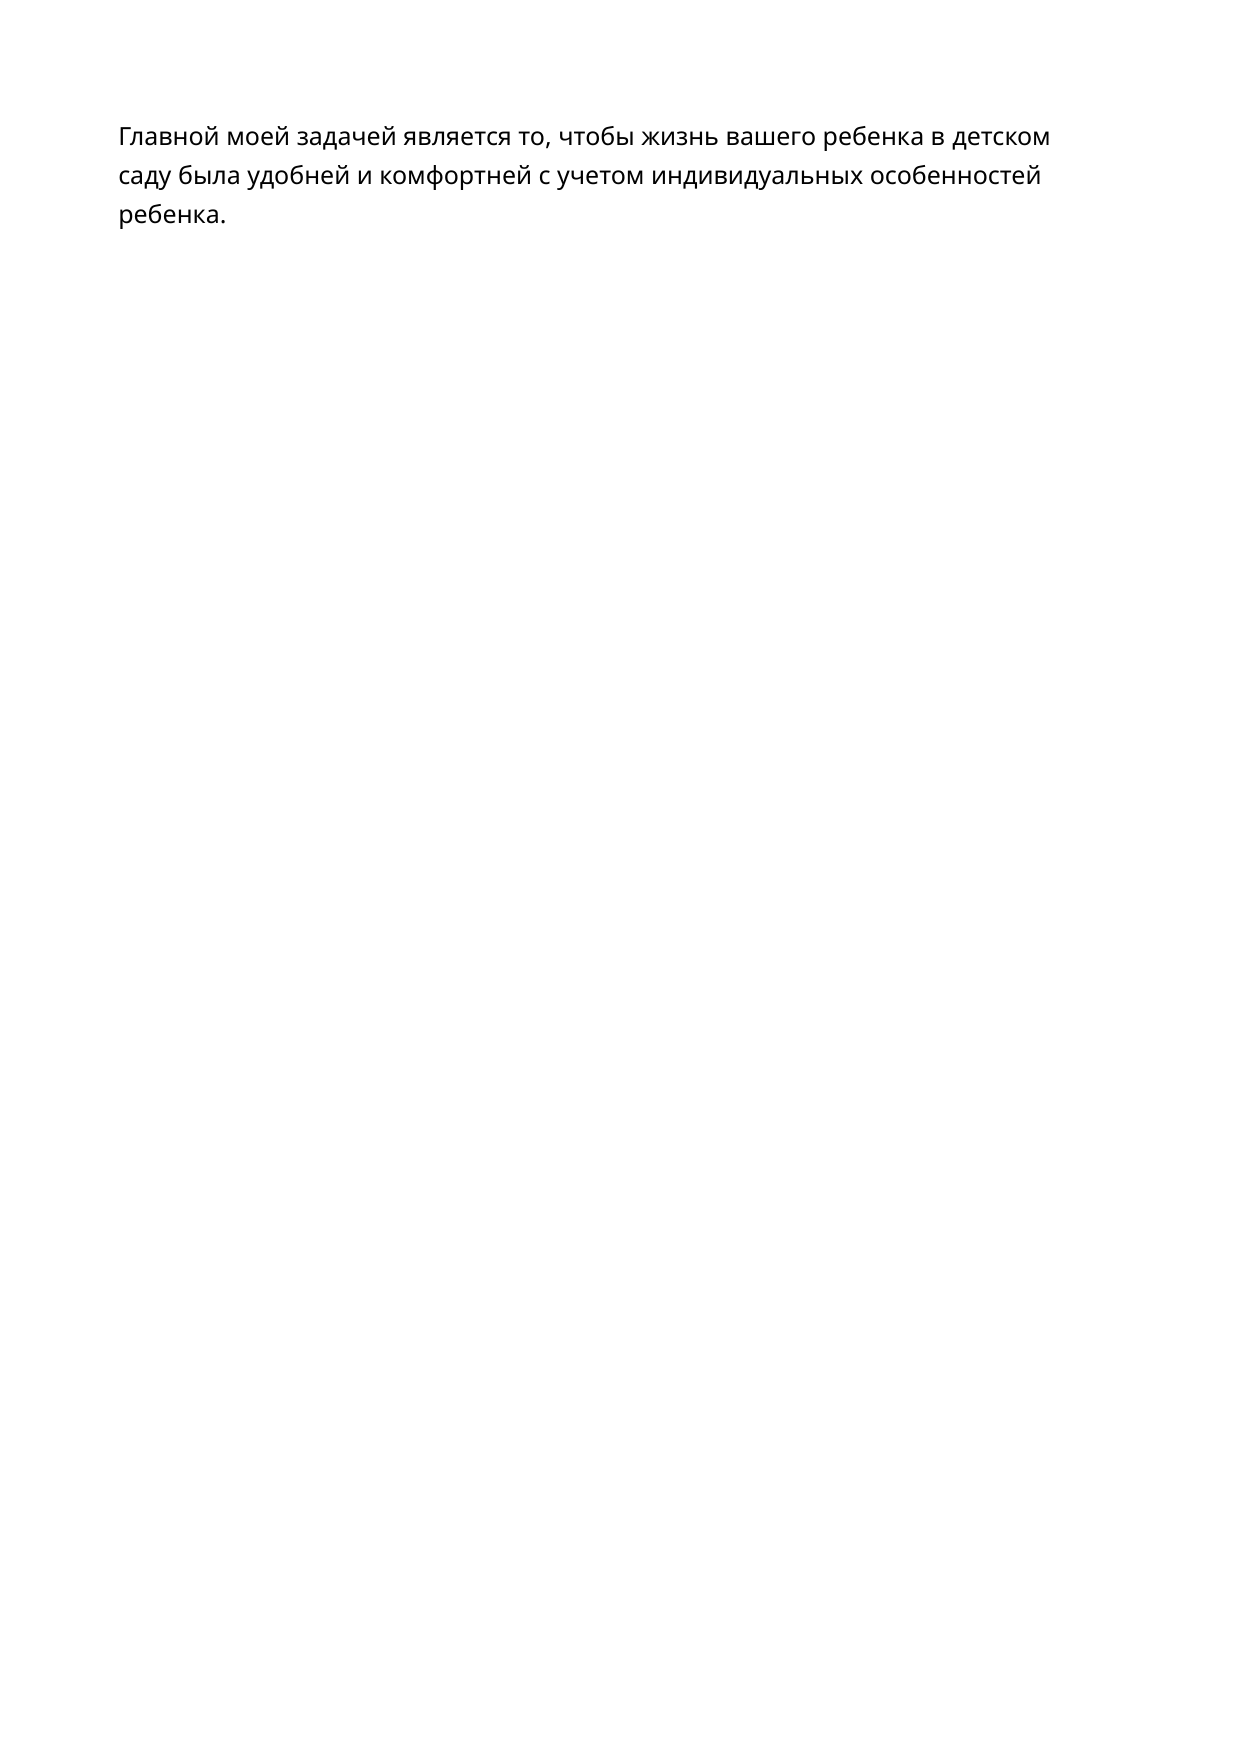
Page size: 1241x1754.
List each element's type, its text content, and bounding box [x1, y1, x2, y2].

text Главной моей задачей является то, чтобы жизнь вашего ребенка в детском саду была удобней и комфортней с учетом индивидуальных особенностей ребенка. [118, 118, 1122, 231]
